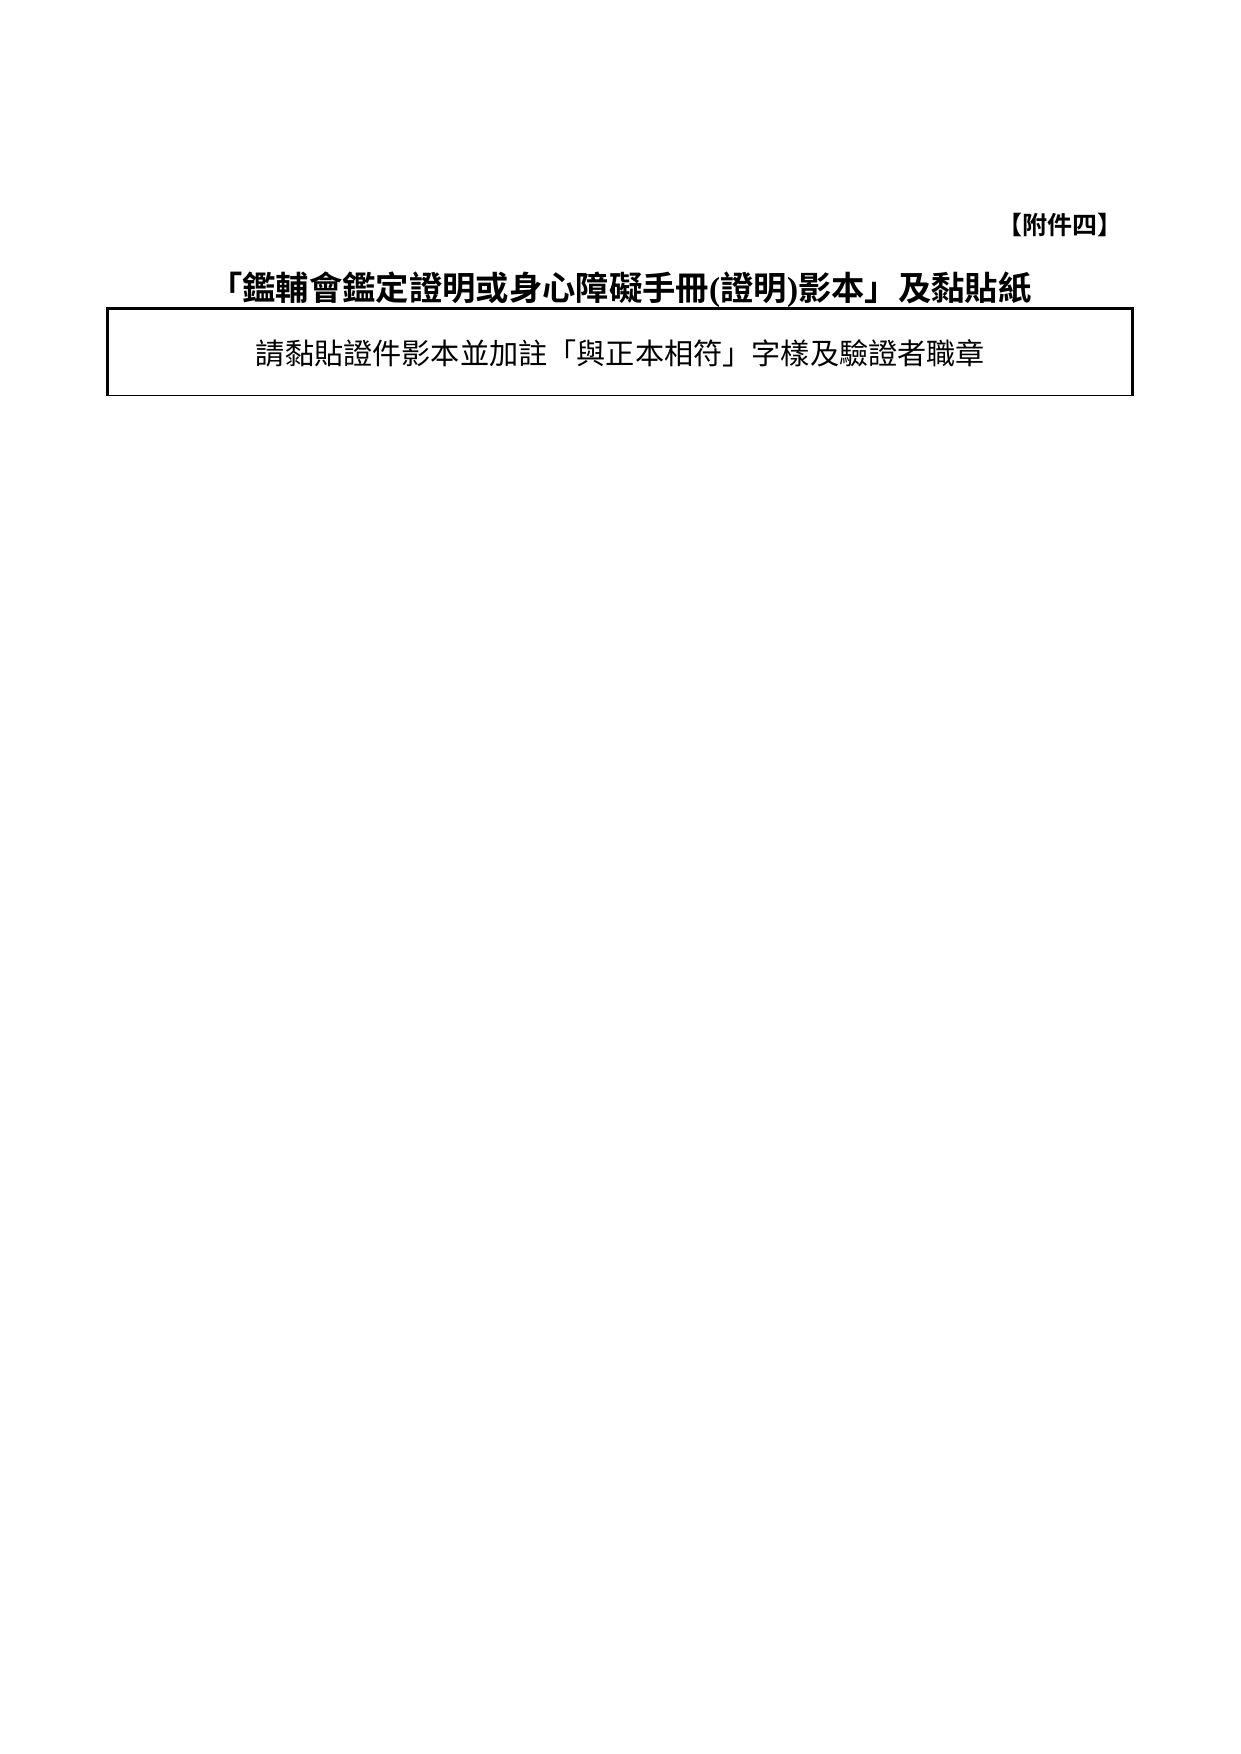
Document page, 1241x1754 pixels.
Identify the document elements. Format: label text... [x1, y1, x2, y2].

text 「鑑輔會鑑定證明或身心障礙手冊(證明)影本」及黏貼紙 [118, 244, 1122, 307]
text 【附件四】 [118, 182, 1122, 244]
table_header 請黏貼證件影本並加註「與正本相符」字樣及驗證者職章 [109, 310, 1131, 394]
